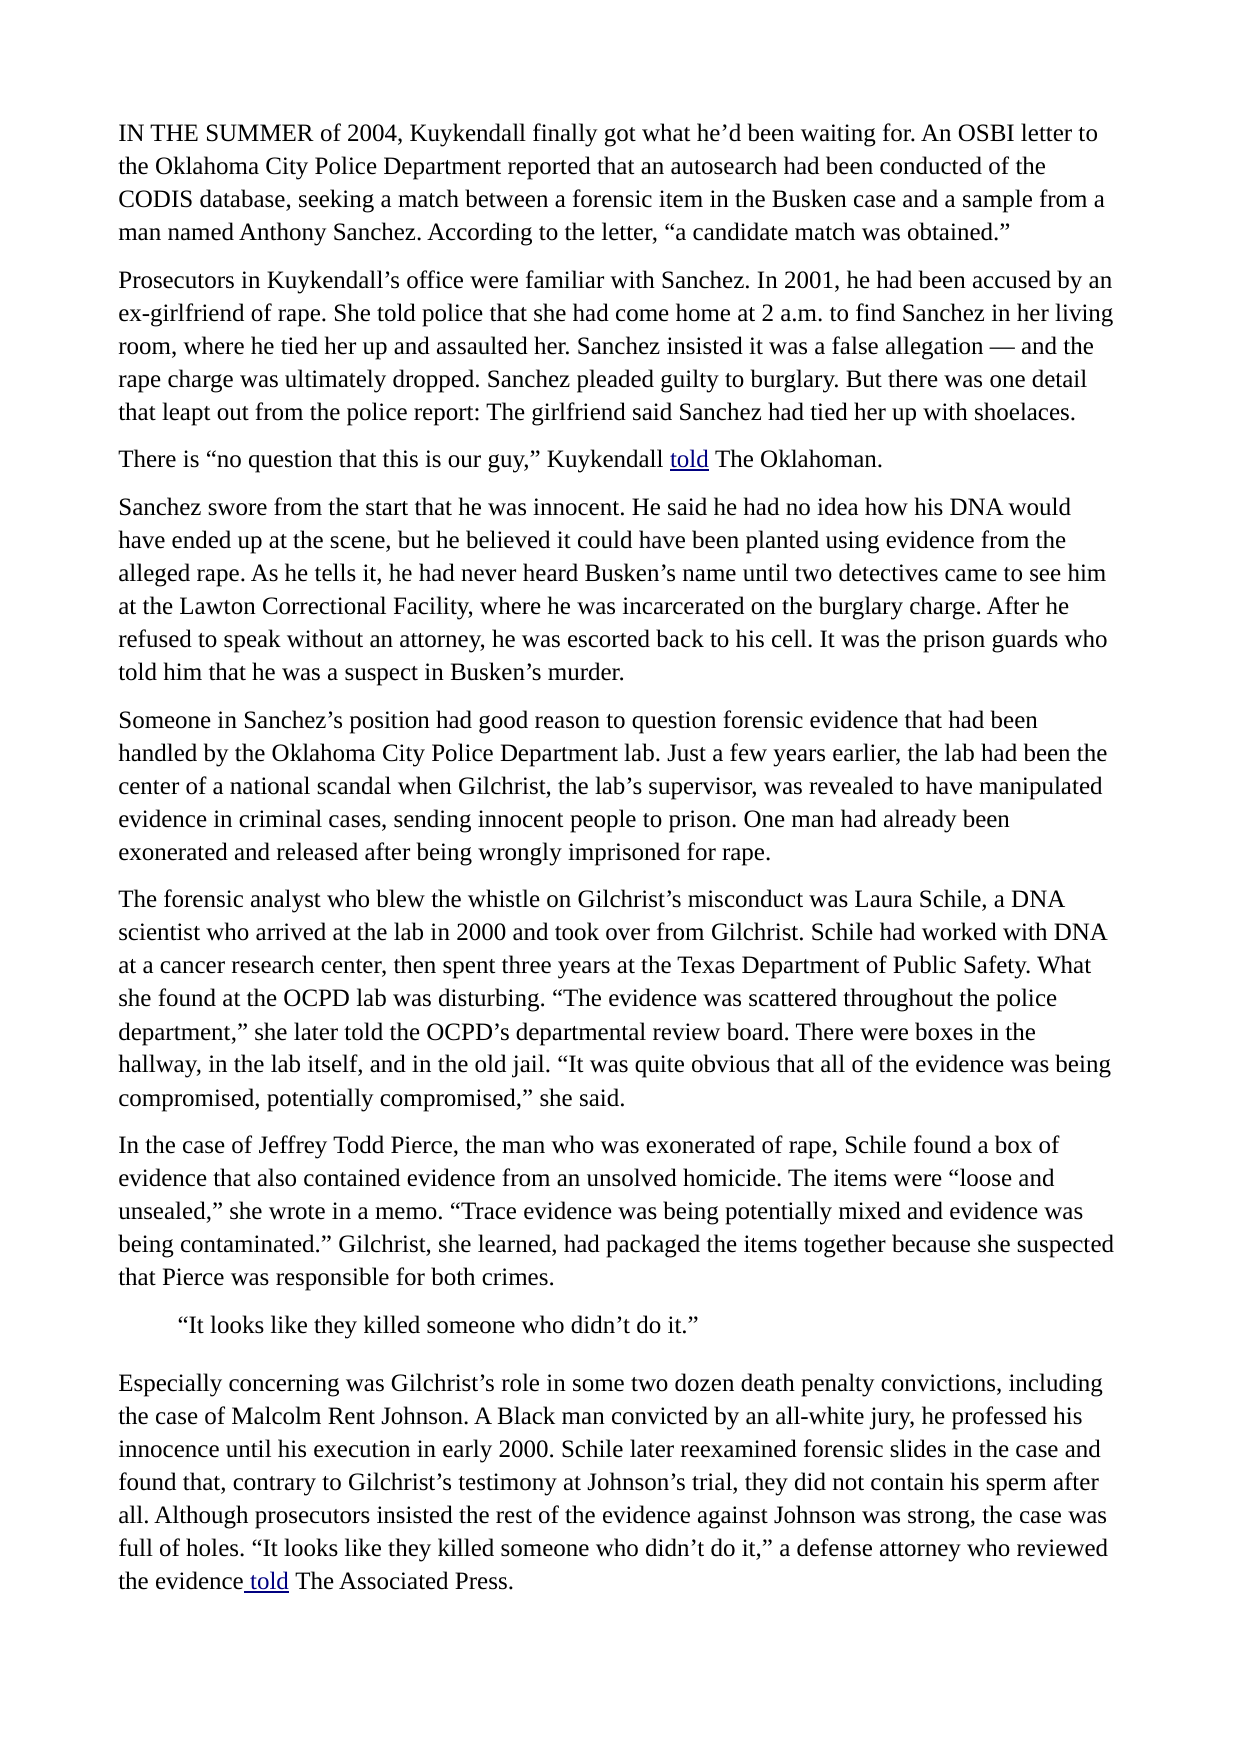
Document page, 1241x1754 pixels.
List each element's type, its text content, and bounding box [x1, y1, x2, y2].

text IN THE SUMMER of 2004, Kuykendall finally got what he’d been waiting for. An OSBI letter to the Oklahoma City Police Department reported that an autosearch had been conducted of the CODIS database, seeking a match between a forensic item in the Busken case and a sample from a man named Anthony Sanchez. According to the letter, “a candidate match was obtained.” [118, 118, 1122, 246]
text Someone in Sanchez’s position had good reason to question forensic evidence that had been handled by the Oklahoma City Police Department lab. Just a few years earlier, the lab had been the center of a national scandal when Gilchrist, the lab’s supervisor, was revealed to have manipulated evidence in criminal cases, sending innocent people to prison. One man had already been exonerated and released after being wrongly imprisoned for rape. [118, 705, 1122, 866]
text There is “no question that this is our guy,” Kuykendall told The Oklahoman. [118, 444, 1122, 473]
text The forensic analyst who blew the whistle on Gilchrist’s misconduct was Laura Schile, a DNA scientist who arrived at the lab in 2000 and took over from Gilchrist. Schile had worked with DNA at a cancer research center, then spent three years at the Texas Department of Public Safety. What she found at the OCPD lab was disturbing. “The evidence was scattered throughout the police department,” she later told the OCPD’s departmental review board. There were boxes in the hallway, in the lab itself, and in the old jail. “It was quite obvious that all of the evidence was being compromised, potentially compromised,” she said. [118, 884, 1122, 1111]
text Sanchez swore from the start that he was innocent. He said he had no idea how his DNA would have ended up at the scene, but he believed it could have been planted using evidence from the alleged rape. As he tells it, he had never heard Busken’s name until two detectives came to see him at the Lawton Correctional Facility, where he was incarcerated on the burglary charge. After he refused to speak without an attorney, he was escorted back to his cell. It was the prison guards who told him that he was a suspect in Busken’s murder. [118, 492, 1122, 686]
text In the case of Jeffrey Todd Pierce, the man who was exonerated of rape, Schile found a box of evidence that also contained evidence from an unsolved homicide. The items were “loose and unsealed,” she wrote in a memo. “Trace evidence was being potentially mixed and evidence was being contaminated.” Gilchrist, she learned, had packaged the items together because she suspected that Pierce was responsible for both crimes. [118, 1130, 1122, 1291]
text Especially concerning was Gilchrist’s role in some two dozen death penalty convictions, including the case of Malcolm Rent Johnson. A Black man convicted by an all-white jury, he professed his innocence until his execution in early 2000. Schile later reexamined forensic slides in the case and found that, contrary to Gilchrist’s testimony at Johnson’s trial, they did not contain his sperm after all. Although prosecutors insisted the rest of the evidence against Johnson was strong, the case was full of holes. “It looks like they killed someone who didn’t do it,” a defense attorney who reviewed the evidence told The Associated Press. [118, 1368, 1122, 1595]
text “It looks like they killed someone who didn’t do it.” [177, 1310, 1063, 1339]
text Prosecutors in Kuykendall’s office were familiar with Sanchez. In 2001, he had been accused by an ex-girlfriend of rape. She told police that she had come home at 2 a.m. to find Sanchez in her living room, where he tied her up and assaulted her. Sanchez insisted it was a false allegation — and the rape charge was ultimately dropped. Sanchez pleaded guilty to burglary. But there was one detail that leapt out from the police report: The girlfriend said Sanchez had tied her up with shoelaces. [118, 265, 1122, 426]
